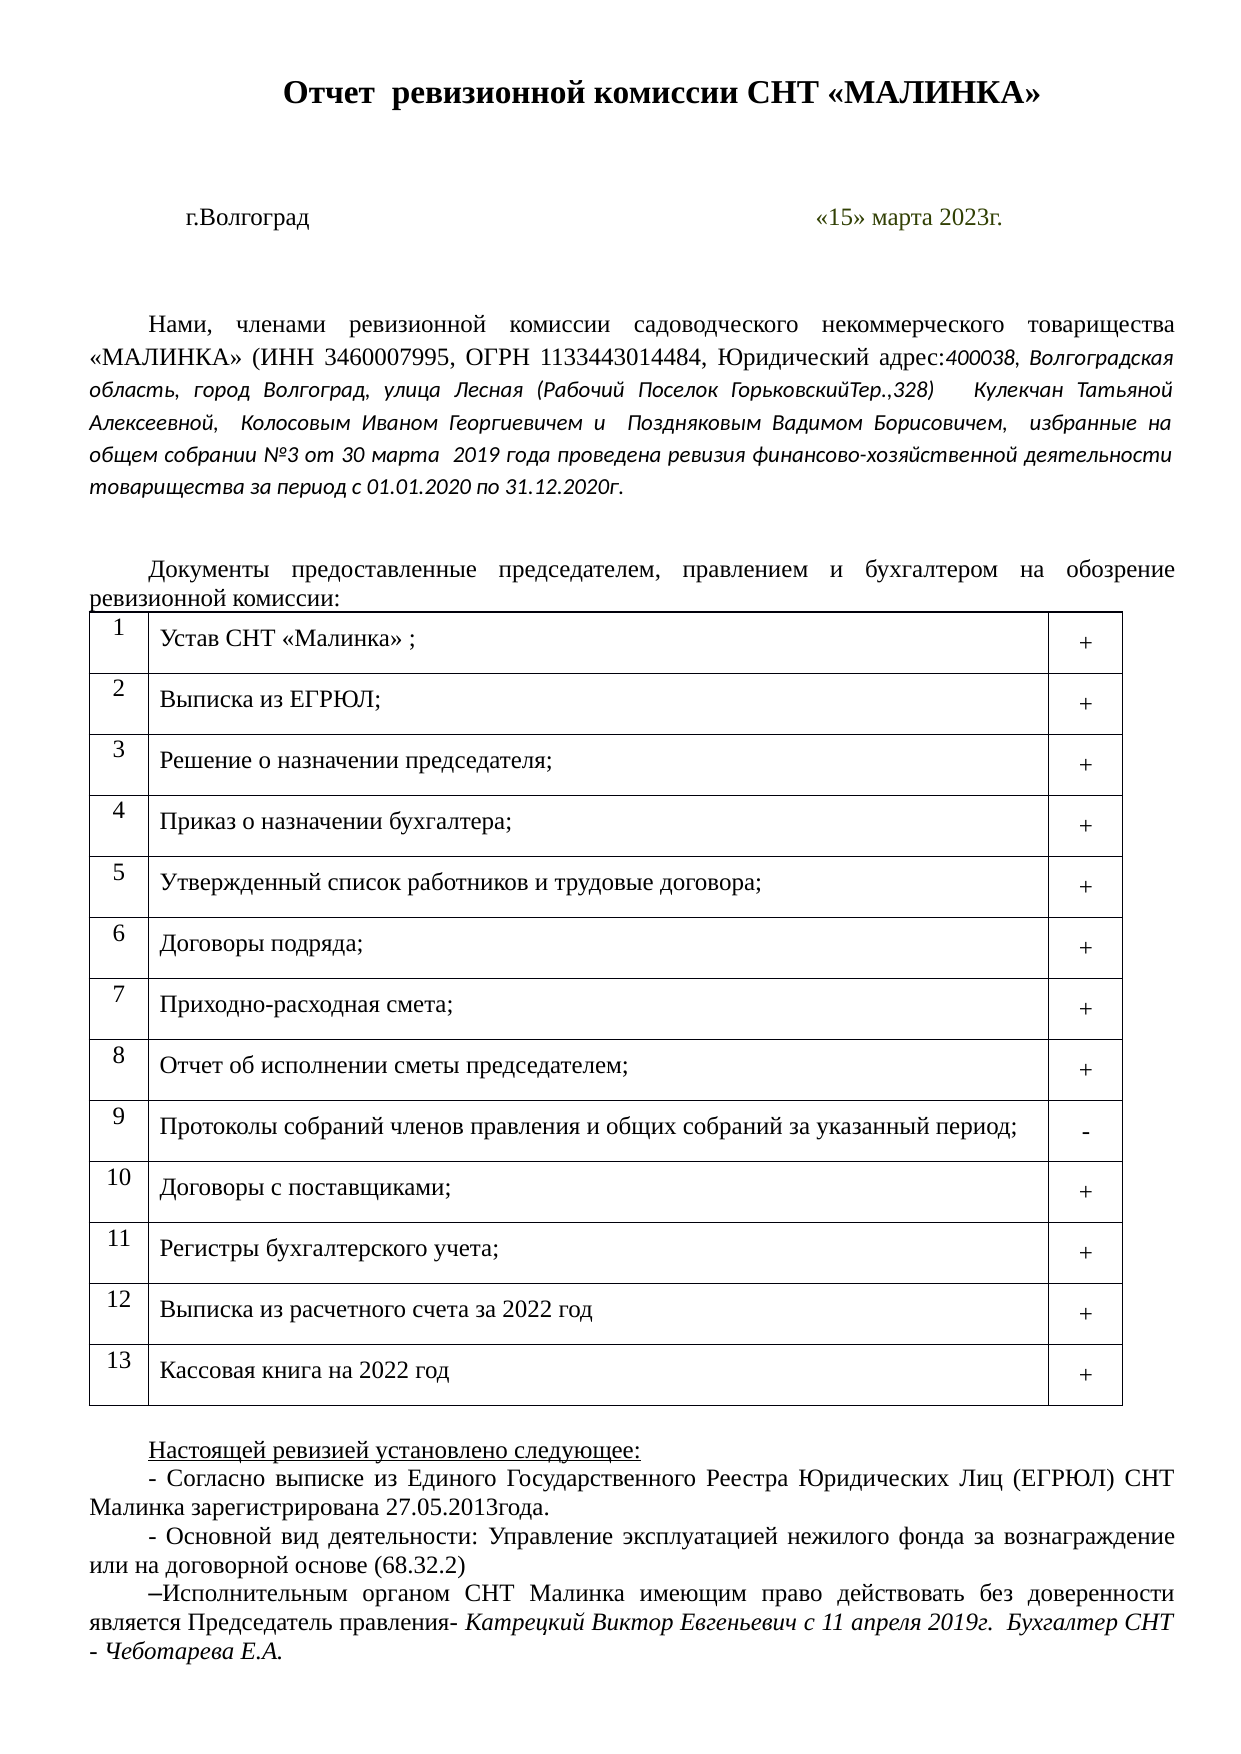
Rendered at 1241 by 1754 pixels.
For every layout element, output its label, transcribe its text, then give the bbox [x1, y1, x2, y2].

table_cell 7 [90, 979, 148, 1039]
table_cell + [1049, 674, 1122, 733]
table_header Устав СНТ «Малинка» ; [149, 613, 1048, 672]
table_cell + [1049, 735, 1122, 794]
table_cell + [1049, 857, 1122, 917]
table_cell + [1049, 796, 1122, 856]
table_cell Приказ о назначении бухгалтера; [149, 796, 1048, 856]
table_cell Протоколы собраний членов правления и общих собраний за указанный период; [149, 1101, 1048, 1161]
text Документы предоставленные председателем, правлением и бухгалтером на обозрение ревизионной комиссии: [89, 554, 1176, 611]
table_cell Отчет об исполнении сметы председателем; [149, 1040, 1048, 1100]
table_cell 4 [90, 796, 148, 856]
table_cell 8 [90, 1040, 148, 1100]
table_cell Приходно-расходная смета; [149, 979, 1048, 1039]
list Исполнительным органом СНТ Малинка имеющим право действовать без доверенности является Председатель правления- Катрецкий Виктор Евгеньевич с 11 апреля 2019г. Бухгалтер СНТ - Чеботарева Е.А. [89, 1578, 1176, 1665]
table_cell + [1049, 1040, 1122, 1100]
table_cell - [1049, 1101, 1122, 1161]
table_cell Выписка из расчетного счета за 2022 год [149, 1284, 1048, 1344]
table_cell 9 [90, 1101, 148, 1161]
table_cell + [1049, 1162, 1122, 1222]
table_cell Договоры с поставщиками; [149, 1162, 1048, 1222]
table_cell Кассовая книга на 2022 год [149, 1345, 1048, 1405]
table_cell Регистры бухгалтерского учета; [149, 1223, 1048, 1283]
table_header 1 [90, 613, 148, 672]
table_header + [1049, 613, 1122, 672]
table_cell Решение о назначении председателя; [149, 735, 1048, 794]
text г.Волгоград «15» марта 2023г. [89, 202, 1176, 230]
text Отчет ревизионной комиссии СНТ «МАЛИНКА» [89, 72, 1176, 110]
table_cell 10 [90, 1162, 148, 1222]
table_cell 5 [90, 857, 148, 917]
table_cell + [1049, 1223, 1122, 1283]
table_cell 2 [90, 674, 148, 733]
table_cell 6 [90, 918, 148, 978]
text - Согласно выписке из Единого Государственного Реестра Юридических Лиц (ЕГРЮЛ) СНТ Малинка зарегистрирована 27.05.2013года. [89, 1463, 1176, 1521]
table_cell Договоры подряда; [149, 918, 1048, 978]
text Нами, членами ревизионной комиссии садоводческого некоммерческого товарищества «МАЛИНКА» (ИНН 3460007995, ОГРН 1133443014484, Юридический адрес:400038, Волгоградская область, город Волгоград, улица Лесная (Рабочий Поселок ГорьковскийТер.,328) Кулекчан Татьяной Алексеевной, Колосовым Иваном Георгиевичем и Поздняковым Вадимом Борисовичем, избранные на общем собрании №3 от 30 марта 2019 года проведена ревизия финансово-хозяйственной деятельности товарищества за период с 01.01.2020 по 31.12.2020г. [89, 309, 1176, 500]
table_cell 3 [90, 735, 148, 794]
text - Основной вид деятельности: Управление эксплуатацией нежилого фонда за вознаграждение или на договорной основе (68.32.2) [89, 1521, 1176, 1578]
table_cell + [1049, 918, 1122, 978]
text Настоящей ревизией установлено следующее: [89, 1435, 1176, 1463]
table_cell + [1049, 1284, 1122, 1344]
table_cell 12 [90, 1284, 148, 1344]
table_cell + [1049, 979, 1122, 1039]
table_cell + [1049, 1345, 1122, 1405]
table_cell 11 [90, 1223, 148, 1283]
table_cell Утвержденный список работников и трудовые договора; [149, 857, 1048, 917]
table_cell 13 [90, 1345, 148, 1405]
table_cell Выписка из ЕГРЮЛ; [149, 674, 1048, 733]
